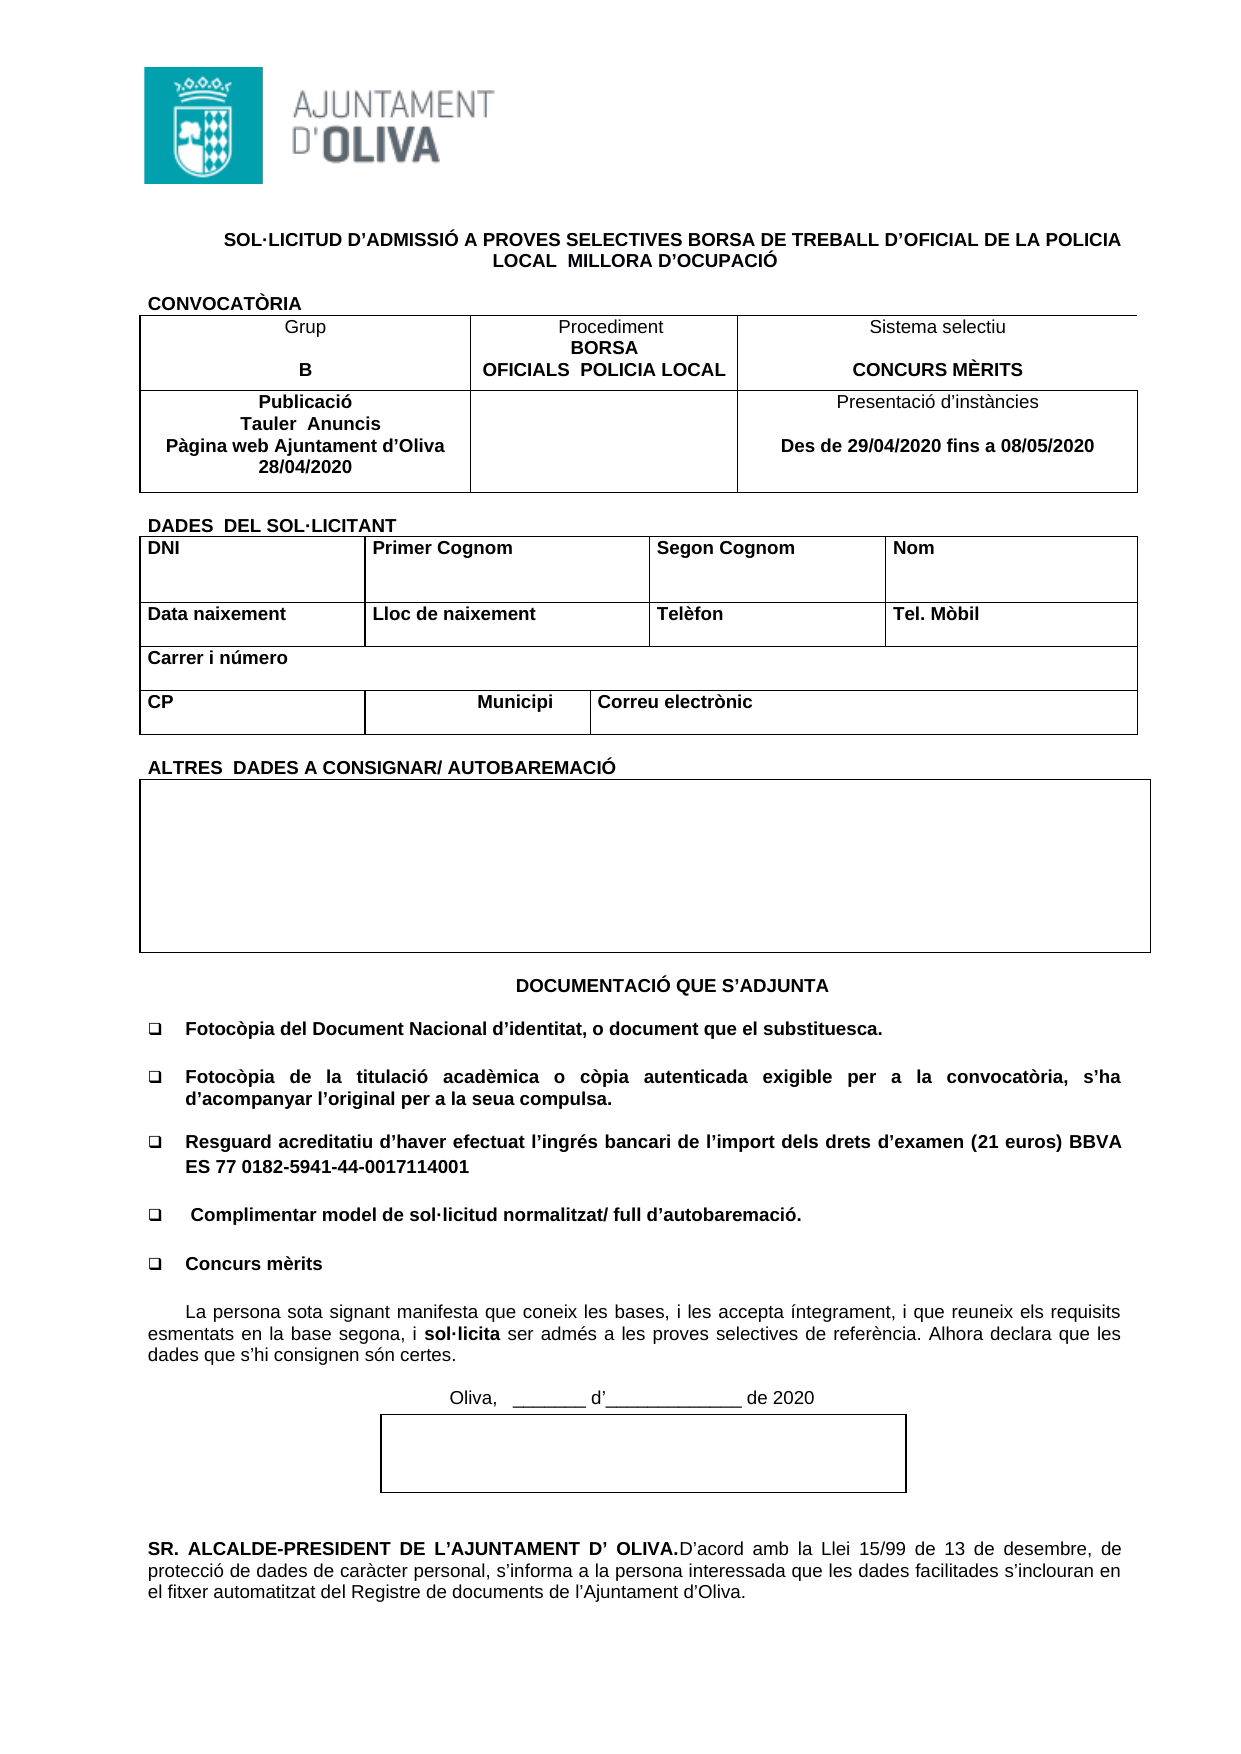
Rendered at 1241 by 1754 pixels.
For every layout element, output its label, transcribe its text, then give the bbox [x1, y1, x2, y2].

table_cell CP [141, 691, 364, 734]
table_header Primer Cognom [366, 537, 649, 602]
subtitle CONVOCATÒRIA [148, 293, 1122, 314]
table_cell Carrer i número [141, 647, 1137, 690]
table_header DNI [141, 537, 364, 602]
list Complimentar model de sol·licitud normalitzat/ full d’autobaremació. [148, 1204, 1122, 1226]
table_cell Telèfon [650, 603, 885, 646]
table_header [141, 780, 1150, 952]
list Fotocòpia de la titulació acadèmica o còpia autenticada exigible per a la convocatòria, s’ha d’acompanyar l’original per a la seua compulsa. [148, 1066, 1122, 1109]
list Resguard acreditatiu d’haver efectuat l’ingrés bancari de l’import dels drets d’examen (21 euros) BBVA ES 77 0182-5941-44-0017114001 [148, 1131, 1122, 1177]
text Oliva, _______ d’_____________ de 2020 [148, 1387, 1116, 1409]
text ALTRES DADES A CONSIGNAR/ AUTOBAREMACIÓ [148, 757, 1122, 778]
table_cell Correu electrònic [591, 691, 1137, 734]
table_cell Presentació d’instàncies Des de 29/04/2020 fins a 08/05/2020 [738, 391, 1137, 492]
table_cell Data naixement [141, 603, 364, 646]
subtitle DADES DEL SOL·LICITANT [148, 514, 1122, 536]
text SR. ALCALDE-PRESIDENT DE L’AJUNTAMENT D’ OLIVA.D’acord amb la Llei 15/99 de 13 de desembre, de protecció de dades de caràcter personal, s’informa a la persona interessada que les dades facilitades s’inclouran en el fitxer automatitzat del Registre de documents de l’Ajuntament d’Oliva. [148, 1538, 1122, 1603]
table_header Procediment BORSA OFICIALS POLICIA LOCAL [471, 316, 737, 390]
table_cell Lloc de naixement [366, 603, 649, 646]
table_header Nom [886, 537, 1137, 602]
table_header Grup B [141, 316, 470, 390]
list Concurs mèrits [148, 1252, 1122, 1274]
table_cell Tel. Mòbil [886, 603, 1137, 646]
table_header Segon Cognom [650, 537, 885, 602]
subtitle SOL·LICITUD D’ADMISSIÓ A PROVES SELECTIVES BORSA DE TREBALL D’OFICIAL DE LA POLICIA LOCAL MILLORA D’OCUPACIÓ [148, 228, 1122, 271]
table_header Sistema selectiu CONCURS MÈRITS [738, 316, 1137, 390]
table_cell Publicació Tauler Anuncis Pàgina web Ajuntament d’Oliva 28/04/2020 [141, 391, 470, 492]
table_cell [471, 391, 737, 492]
text La persona sota signant manifesta que coneix les bases, i les accepta íntegrament, i que reuneix els requisits esmentats en la base segona, i sol·licita ser admés a les proves selectives de referència. Alhora declara que les dades que s’hi consignen són certes. [148, 1301, 1122, 1366]
subtitle DOCUMENTACIÓ QUE S’ADJUNTA [148, 974, 1122, 996]
list Fotocòpia del Document Nacional d’identitat, o document que el substituesca. [148, 1018, 1122, 1039]
table_cell Municipi [366, 691, 590, 734]
